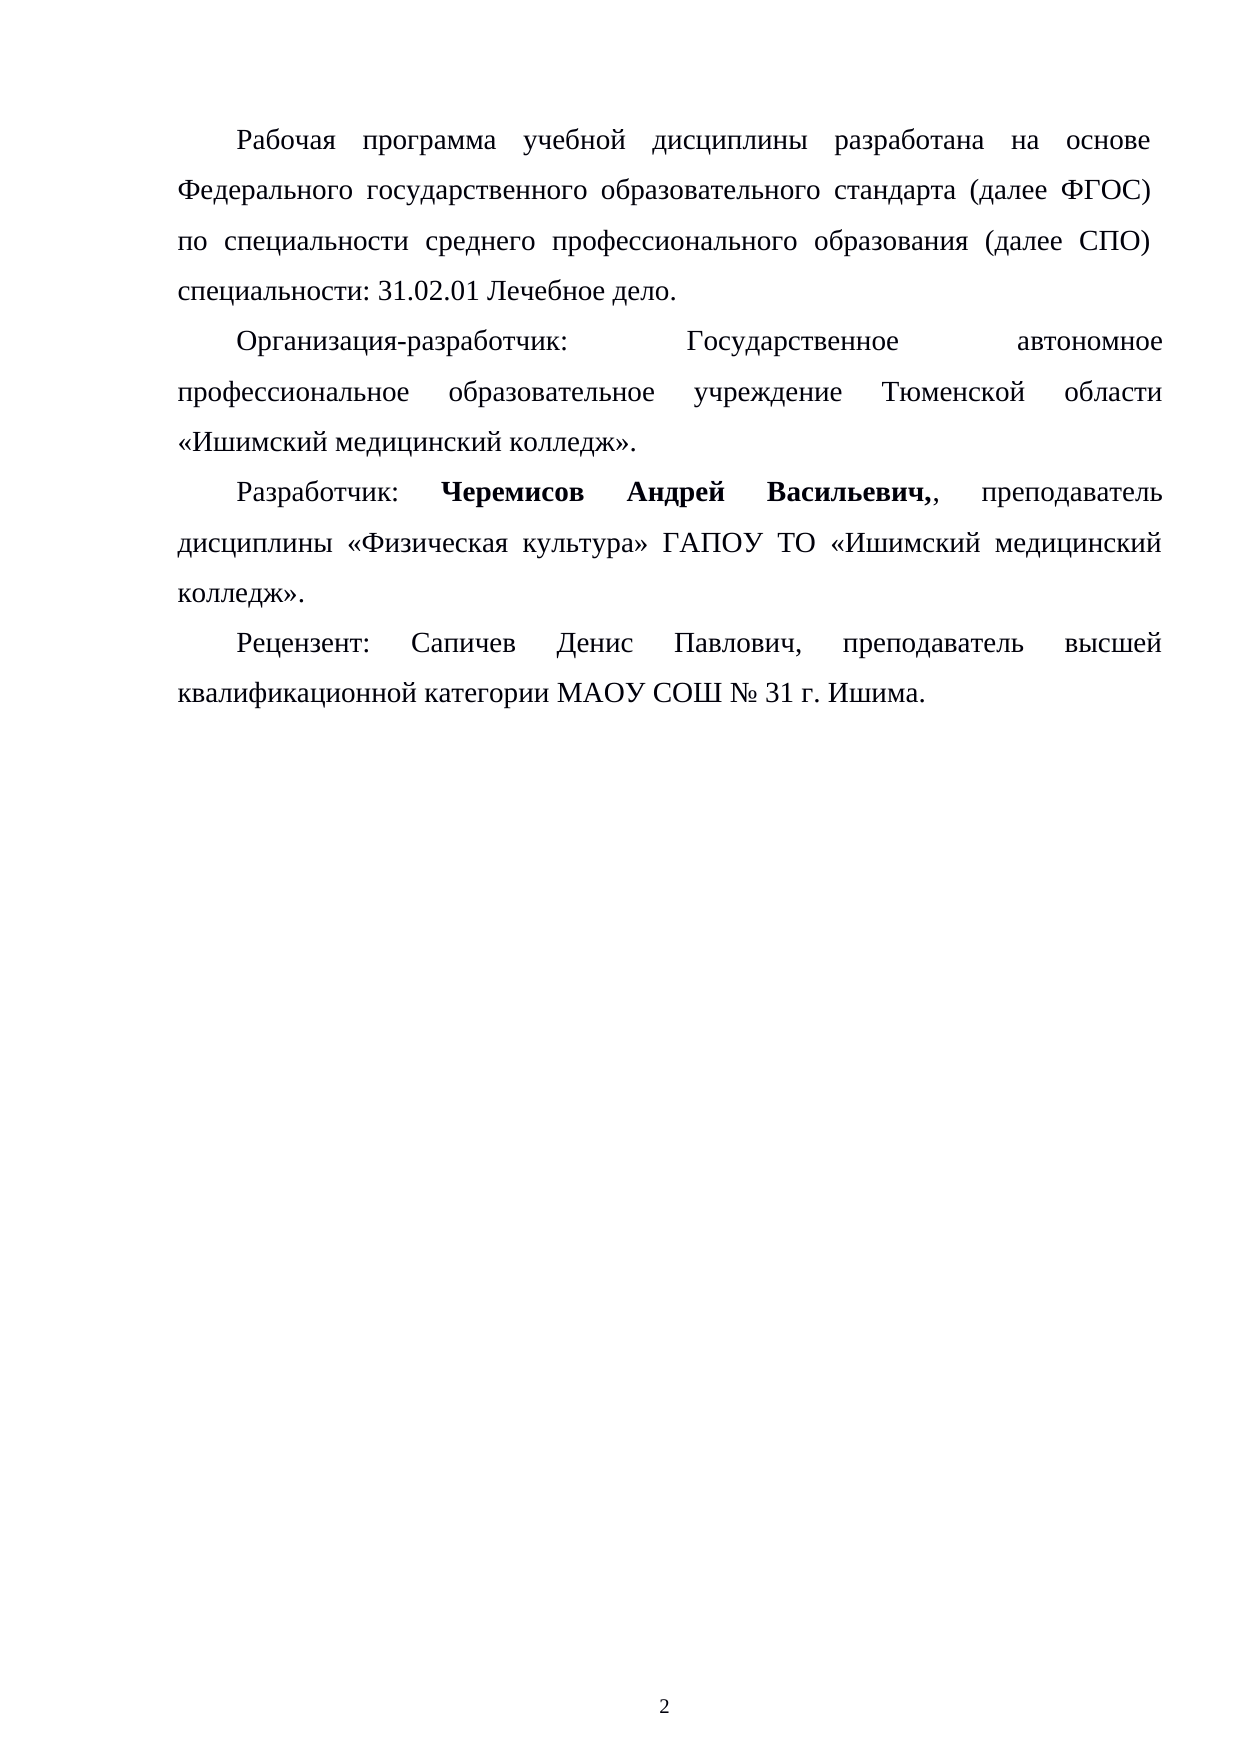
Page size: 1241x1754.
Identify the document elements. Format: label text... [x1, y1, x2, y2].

text Рабочая программа учебной дисциплины разработана на основе Федерального государственного образовательного стандарта (далее ФГОС) по специальности среднего профессионального образования (далее СПО) специальности: 31.02.01 Лечебное дело. [177, 122, 1152, 307]
text Рецензент: Сапичев Денис Павлович, преподаватель высшей квалификационной категории МАОУ СОШ № 31 г. Ишима. [177, 625, 1163, 709]
text Организация-разработчик: Государственное автономное профессиональное образовательное учреждение Тюменской области «Ишимский медицинский колледж». [177, 323, 1163, 458]
text Разработчик: Черемисов Андрей Васильевич,, преподаватель дисциплины «Физическая культура» ГАПОУ ТО «Ишимский медицинский колледж». [177, 474, 1163, 608]
